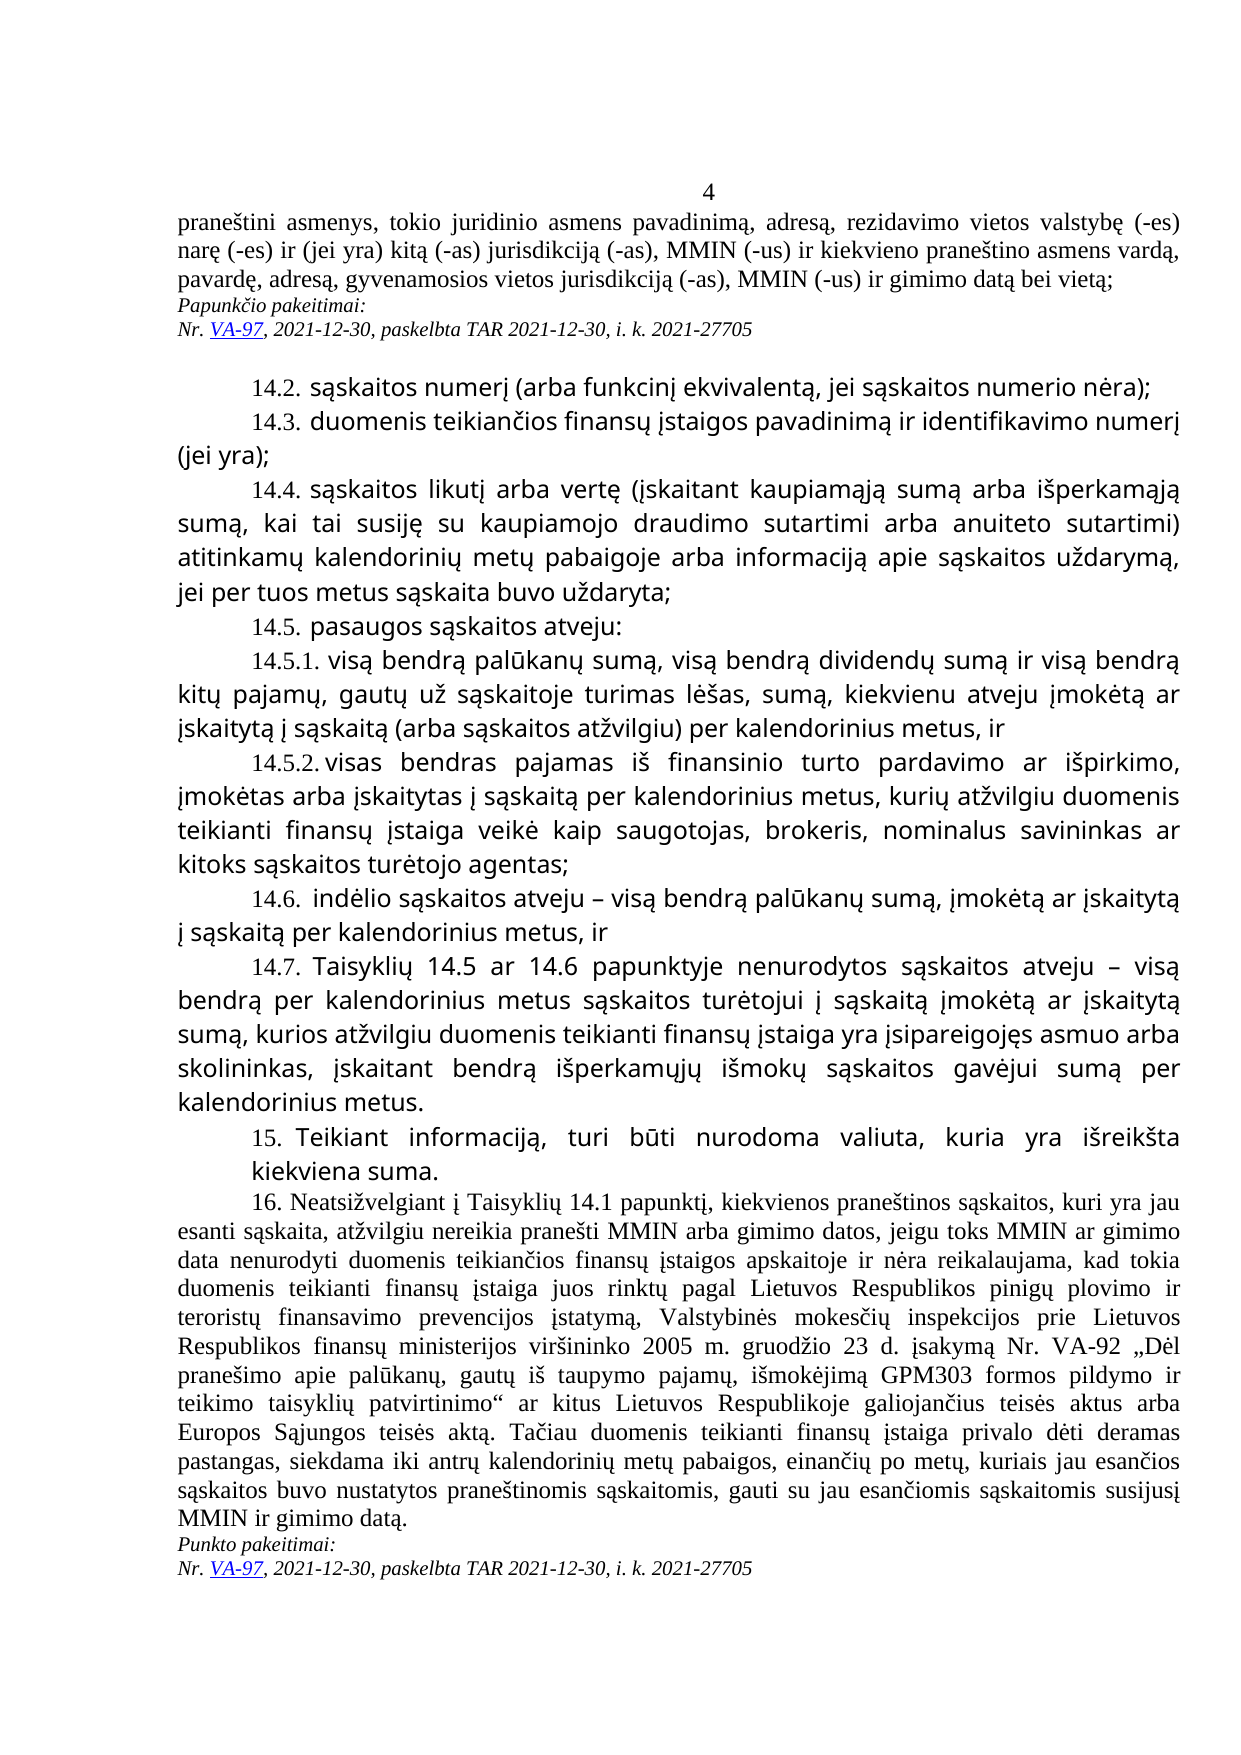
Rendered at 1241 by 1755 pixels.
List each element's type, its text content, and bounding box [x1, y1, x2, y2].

text 14.7. Taisyklių 14.5 ar 14.6 papunktyje nenurodytos sąskaitos atveju – visą bendrą per kalendorinius metus sąskaitos turėtojui į sąskaitą įmokėtą ar įskaitytą sumą, kurios atžvilgiu duomenis teikianti finansų įstaiga yra įsipareigojęs asmuo arba skolininkas, įskaitant bendrą išperkamųjų išmokų sąskaitos gavėjui sumą per kalendorinius metus. [177, 949, 1181, 1119]
text 16. Neatsižvelgiant į Taisyklių 14.1 papunktį, kiekvienos praneštinos sąskaitos, kuri yra jau esanti sąskaita, atžvilgiu nereikia pranešti MMIN arba gimimo datos, jeigu toks MMIN ar gimimo data nenurodyti duomenis teikiančios finansų įstaigos apskaitoje ir nėra reikalaujama, kad tokia duomenis teikianti finansų įstaiga juos rinktų pagal Lietuvos Respublikos pinigų plovimo ir teroristų finansavimo prevencijos įstatymą, Valstybinės mokesčių inspekcijos prie Lietuvos Respublikos finansų ministerijos viršininko 2005 m. gruodžio 23 d. įsakymą Nr. VA-92 „Dėl pranešimo apie palūkanų, gautų iš taupymo pajamų, išmokėjimą GPM303 formos pildymo ir teikimo taisyklių patvirtinimo“ ar kitus Lietuvos Respublikoje galiojančius teisės aktus arba Europos Sąjungos teisės aktą. Tačiau duomenis teikianti finansų įstaiga privalo dėti deramas pastangas, siekdama iki antrų kalendorinių metų pabaigos, einančių po metų, kuriais jau esančios sąskaitos buvo nustatytos praneštinomis sąskaitomis, gauti su jau esančiomis sąskaitomis susijusį MMIN ir gimimo datą. [177, 1187, 1181, 1532]
text Nr. VA-97, 2021-12-30, paskelbta TAR 2021-12-30, i. k. 2021-27705 [177, 317, 1181, 341]
text 14.5. pasaugos sąskaitos atveju: [177, 608, 1181, 642]
text 14.5.1. visą bendrą palūkanų sumą, visą bendrą dividendų sumą ir visą bendrą kitų pajamų, gautų už sąskaitoje turimas lėšas, sumą, kiekvienu atveju įmokėtą ar įskaitytą į sąskaitą (arba sąskaitos atžvilgiu) per kalendorinius metus, ir [177, 642, 1181, 744]
text 14.3. duomenis teikiančios finansų įstaigos pavadinimą ir identifikavimo numerį (jei yra); [177, 404, 1181, 472]
text 14.6. indėlio sąskaitos atveju – visą bendrą palūkanų sumą, įmokėtą ar įskaitytą į sąskaitą per kalendorinius metus, ir [177, 881, 1181, 949]
text 15. Teikiant informaciją, turi būti nurodoma valiuta, kuria yra išreikšta kiekviena suma. [251, 1119, 1181, 1187]
text Papunkčio pakeitimai: [177, 293, 1181, 317]
text 14.4. sąskaitos likutį arba vertę (įskaitant kaupiamąją sumą arba išperkamąją sumą, kai tai susiję su kaupiamojo draudimo sutartimi arba anuiteto sutartimi) atitinkamų kalendorinių metų pabaigoje arba informaciją apie sąskaitos uždarymą, jei per tuos metus sąskaita buvo uždaryta; [177, 472, 1181, 608]
text 14.2. sąskaitos numerį (arba funkcinį ekvivalentą, jei sąskaitos numerio nėra); [177, 370, 1181, 404]
text praneštini asmenys, tokio juridinio asmens pavadinimą, adresą, rezidavimo vietos valstybę (-es) narę (-es) ir (jei yra) kitą (-as) jurisdikciją (-as), MMIN (-us) ir kiekvieno praneštino asmens vardą, pavardę, adresą, gyvenamosios vietos jurisdikciją (-as), MMIN (-us) ir gimimo datą bei vietą; [177, 207, 1181, 293]
text Nr. VA-97, 2021-12-30, paskelbta TAR 2021-12-30, i. k. 2021-27705 [177, 1556, 1181, 1580]
text Punkto pakeitimai: [177, 1532, 1181, 1556]
text 14.5.2. visas bendras pajamas iš finansinio turto pardavimo ar išpirkimo, įmokėtas arba įskaitytas į sąskaitą per kalendorinius metus, kurių atžvilgiu duomenis teikianti finansų įstaiga veikė kaip saugotojas, brokeris, nominalus savininkas ar kitoks sąskaitos turėtojo agentas; [177, 744, 1181, 881]
